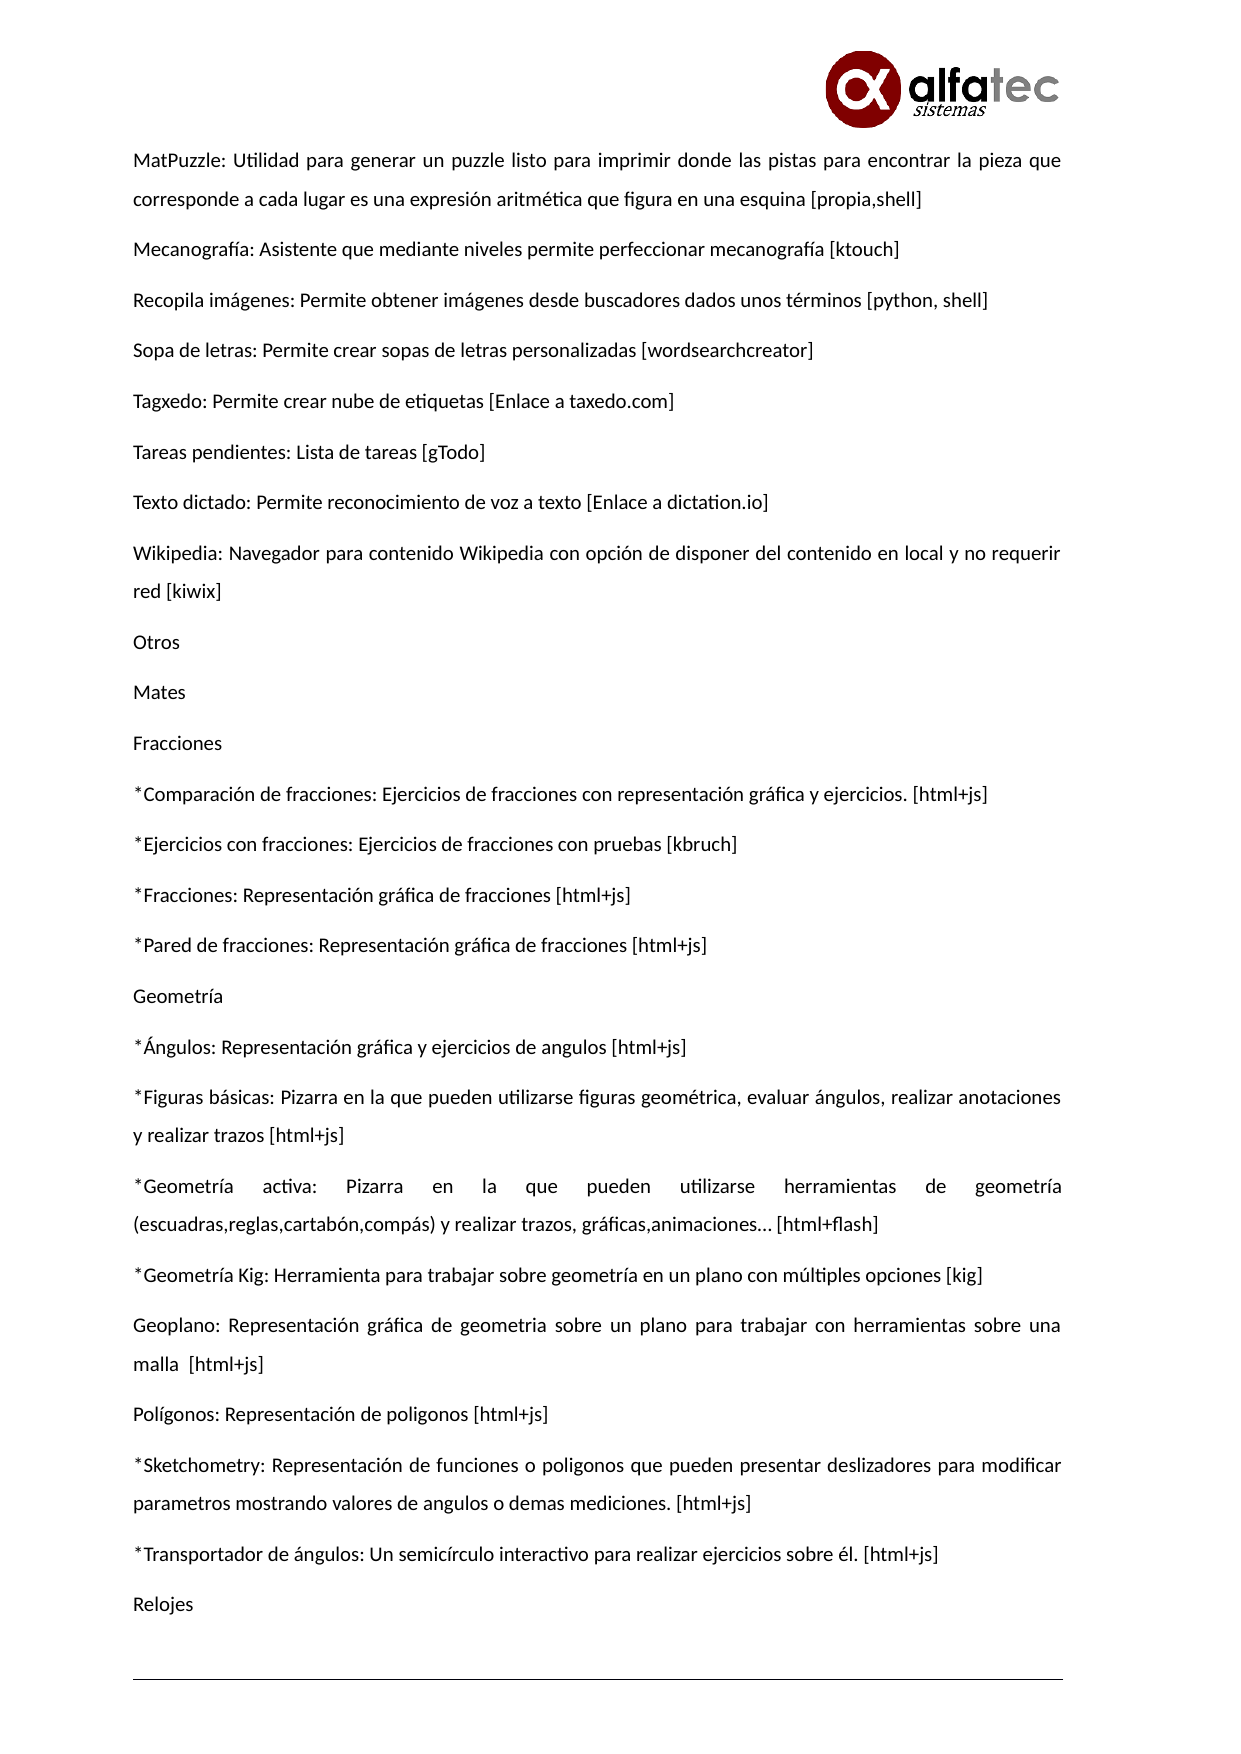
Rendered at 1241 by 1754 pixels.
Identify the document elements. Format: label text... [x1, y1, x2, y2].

text *Pared de fracciones: Representación gráfica de fracciones [html+js] [133, 933, 1063, 958]
text *Fracciones: Representación gráfica de fracciones [html+js] [133, 882, 1063, 907]
text Otros [133, 629, 1063, 654]
text *Geometría Kig: Herramienta para trabajar sobre geometría en un plano con múltiples opciones [kig] [133, 1262, 1063, 1287]
text *Transportador de ángulos: Un semicírculo interactivo para realizar ejercicios sobre él. [html+js] [133, 1541, 1063, 1566]
text Sopa de letras: Permite crear sopas de letras personalizadas [wordsearchcreator] [133, 338, 1063, 363]
text Geoplano: Representación gráfica de geometria sobre un plano para trabajar con herramientas sobre una malla [html+js] [133, 1313, 1063, 1376]
text Fracciones [133, 730, 1063, 756]
text *Figuras básicas: Pizarra en la que pueden utilizarse figuras geométrica, evaluar ángulos, realizar anotaciones y realizar trazos [html+js] [133, 1084, 1063, 1148]
text Recopila imágenes: Permite obtener imágenes desde buscadores dados unos términos [python, shell] [133, 287, 1063, 312]
text Relojes [133, 1591, 1063, 1617]
text Tareas pendientes: Lista de tareas [gTodo] [133, 439, 1063, 464]
text *Sketchometry: Representación de funciones o poligonos que pueden presentar deslizadores para modificar parametros mostrando valores de angulos o demas mediciones. [html+js] [133, 1452, 1063, 1516]
text MatPuzzle: Utilidad para generar un puzzle listo para imprimir donde las pistas para encontrar la pieza que corresponde a cada lugar es una expresión aritmética que figura en una esquina [propia,shell] [133, 148, 1063, 211]
text Texto dictado: Permite reconocimiento de voz a texto [Enlace a dictation.io] [133, 489, 1063, 515]
text *Ejercicios con fracciones: Ejercicios de fracciones con pruebas [kbruch] [133, 831, 1063, 857]
text Geometría [133, 983, 1063, 1009]
text *Comparación de fracciones: Ejercicios de fracciones con representación gráfica y ejercicios. [html+js] [133, 781, 1063, 806]
text *Geometría activa: Pizarra en la que pueden utilizarse herramientas de geometría (escuadras,reglas,cartabón,compás) y realizar trazos, gráficas,animaciones… [html+flash] [133, 1173, 1063, 1237]
text Wikipedia: Navegador para contenido Wikipedia con opción de disponer del contenido en local y no requerir red [kiwix] [133, 540, 1063, 604]
text Tagxedo: Permite crear nube de etiquetas [Enlace a taxedo.com] [133, 388, 1063, 414]
text Mates [133, 679, 1063, 705]
text Polígonos: Representación de poligonos [html+js] [133, 1401, 1063, 1427]
text Mecanografía: Asistente que mediante niveles permite perfeccionar mecanografía [ktouch] [133, 236, 1063, 262]
picture [825, 51, 1061, 128]
text *Ángulos: Representación gráfica y ejercicios de angulos [html+js] [133, 1034, 1063, 1059]
